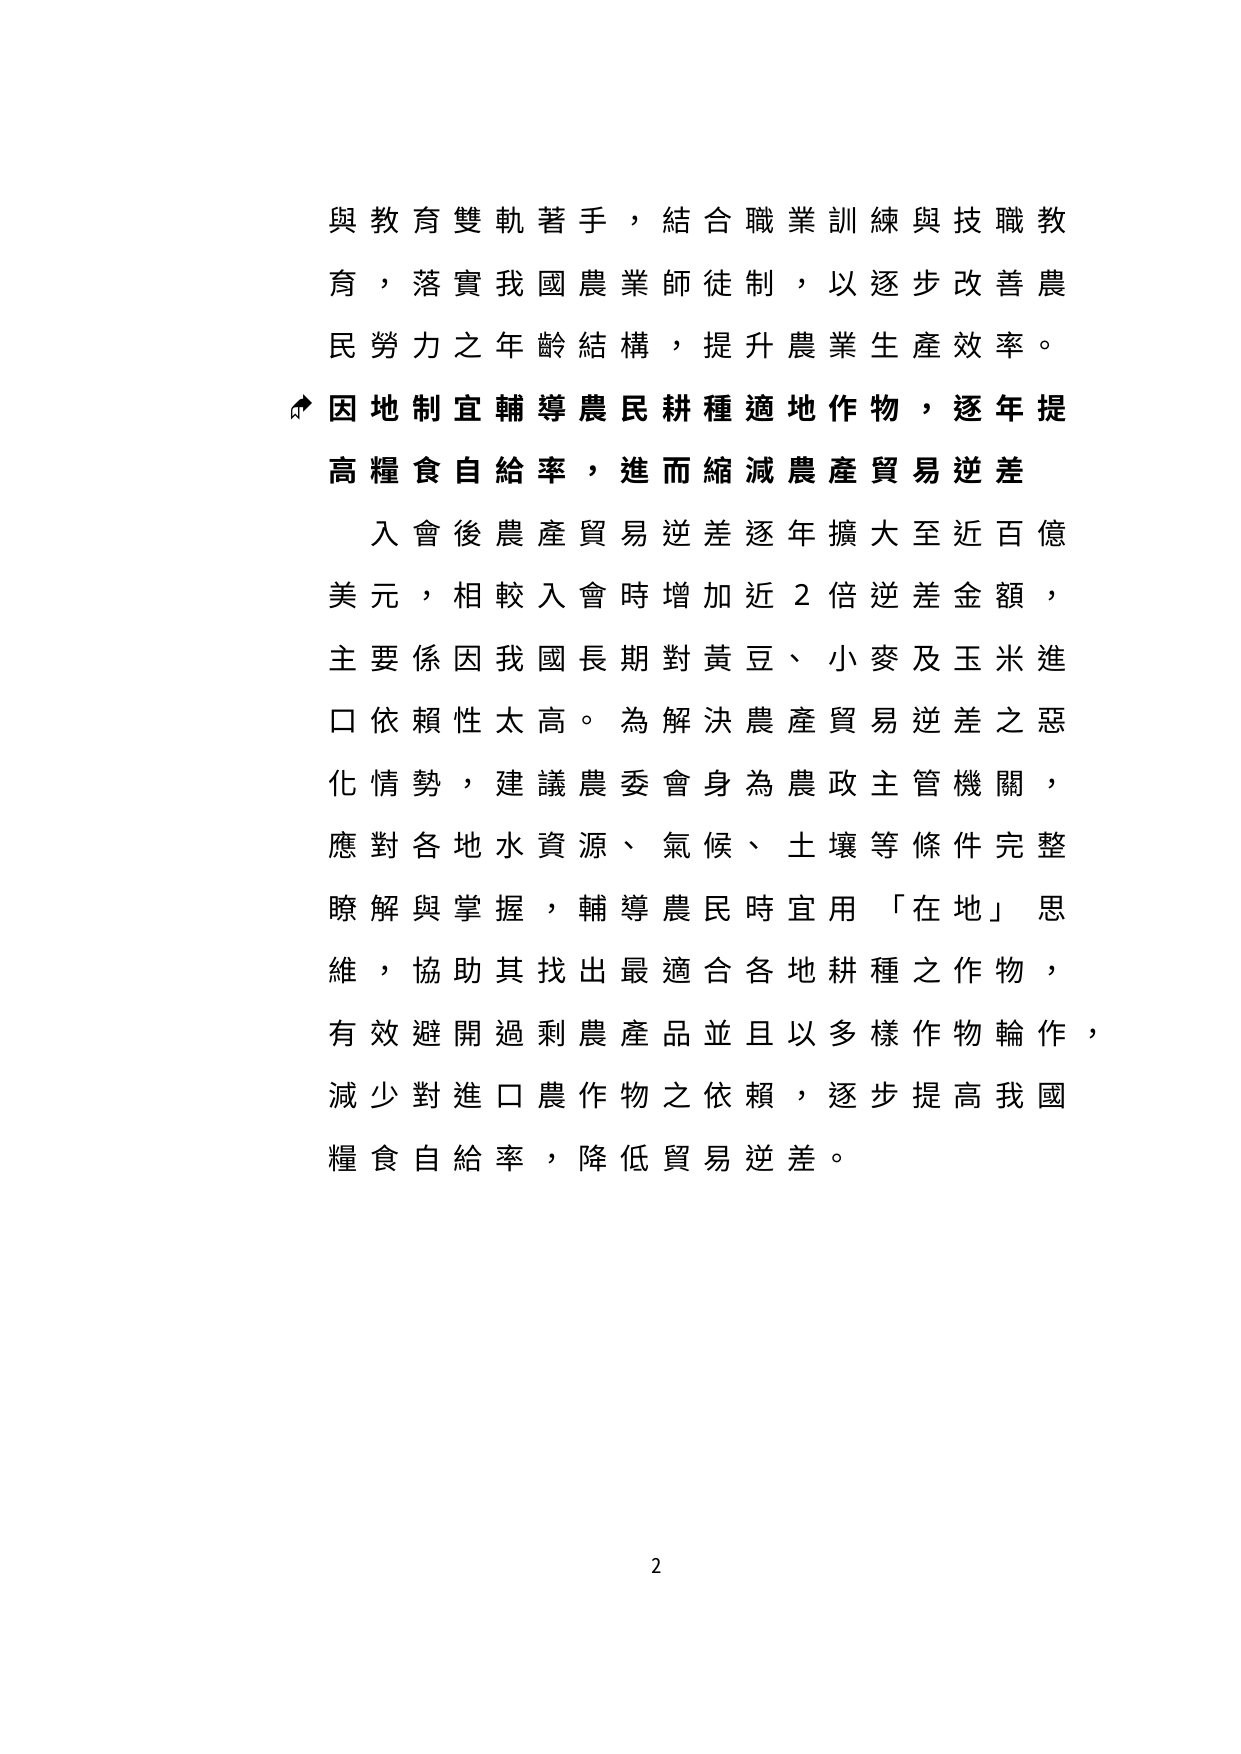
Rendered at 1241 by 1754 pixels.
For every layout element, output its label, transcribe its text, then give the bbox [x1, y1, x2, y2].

text 因地制宜輔導農民耕種適地作物，逐年提高糧食自給率，進而縮減農產貿易逆差 [256, 365, 1072, 490]
text 入會後農產貿易逆差逐年擴大至近百億美元，相較入會時增加近2倍逆差金額，主要係因我國長期對黃豆、小麥及玉米進口依賴性太高。為解決農產貿易逆差之惡化情勢，建議農委會身為農政主管機關，應對各地水資源、氣候、土壤等條件完整瞭解與掌握，輔導農民時宜用「在地」思維，協助其找出最適合各地耕種之作物，有效避開過剩農產品並且以多樣作物輪作，減少對進口農作物之依賴，逐步提高我國糧食自給率，降低貿易逆差。 [286, 490, 1072, 1177]
text 入會後我國農業勞動力老化現象更趨嚴重，亟待有效政策活化農村人力。農委會於98年推出農場見習計畫，耗資1億餘元補貼青年赴農場實習，留農比率卻不到1成，計畫執行方式顯有待檢討。鄰近日本與我國情況類似，老農問題亦相當嚴重；建議政府推動新農政策或可參酌其作法，對新務農者給予一段期間獎勵金(可考量於休耕預算中勻支部分經費支應本項計畫)；再與離農津貼、小地主大佃農等相關政策充分結合，以協助新農者能順利租用閒置耕地，提高持續務農比率及政策成效。故建議應建立中央至地方之新農平台，以完善政策及一條鞭方案執行；再由產業與教育雙軌著手，結合職業訓練與技職教育，落實我國農業師徒制，以逐步改善農民勞力之年齡結構，提升農業生產效率。 [286, 177, 1072, 365]
